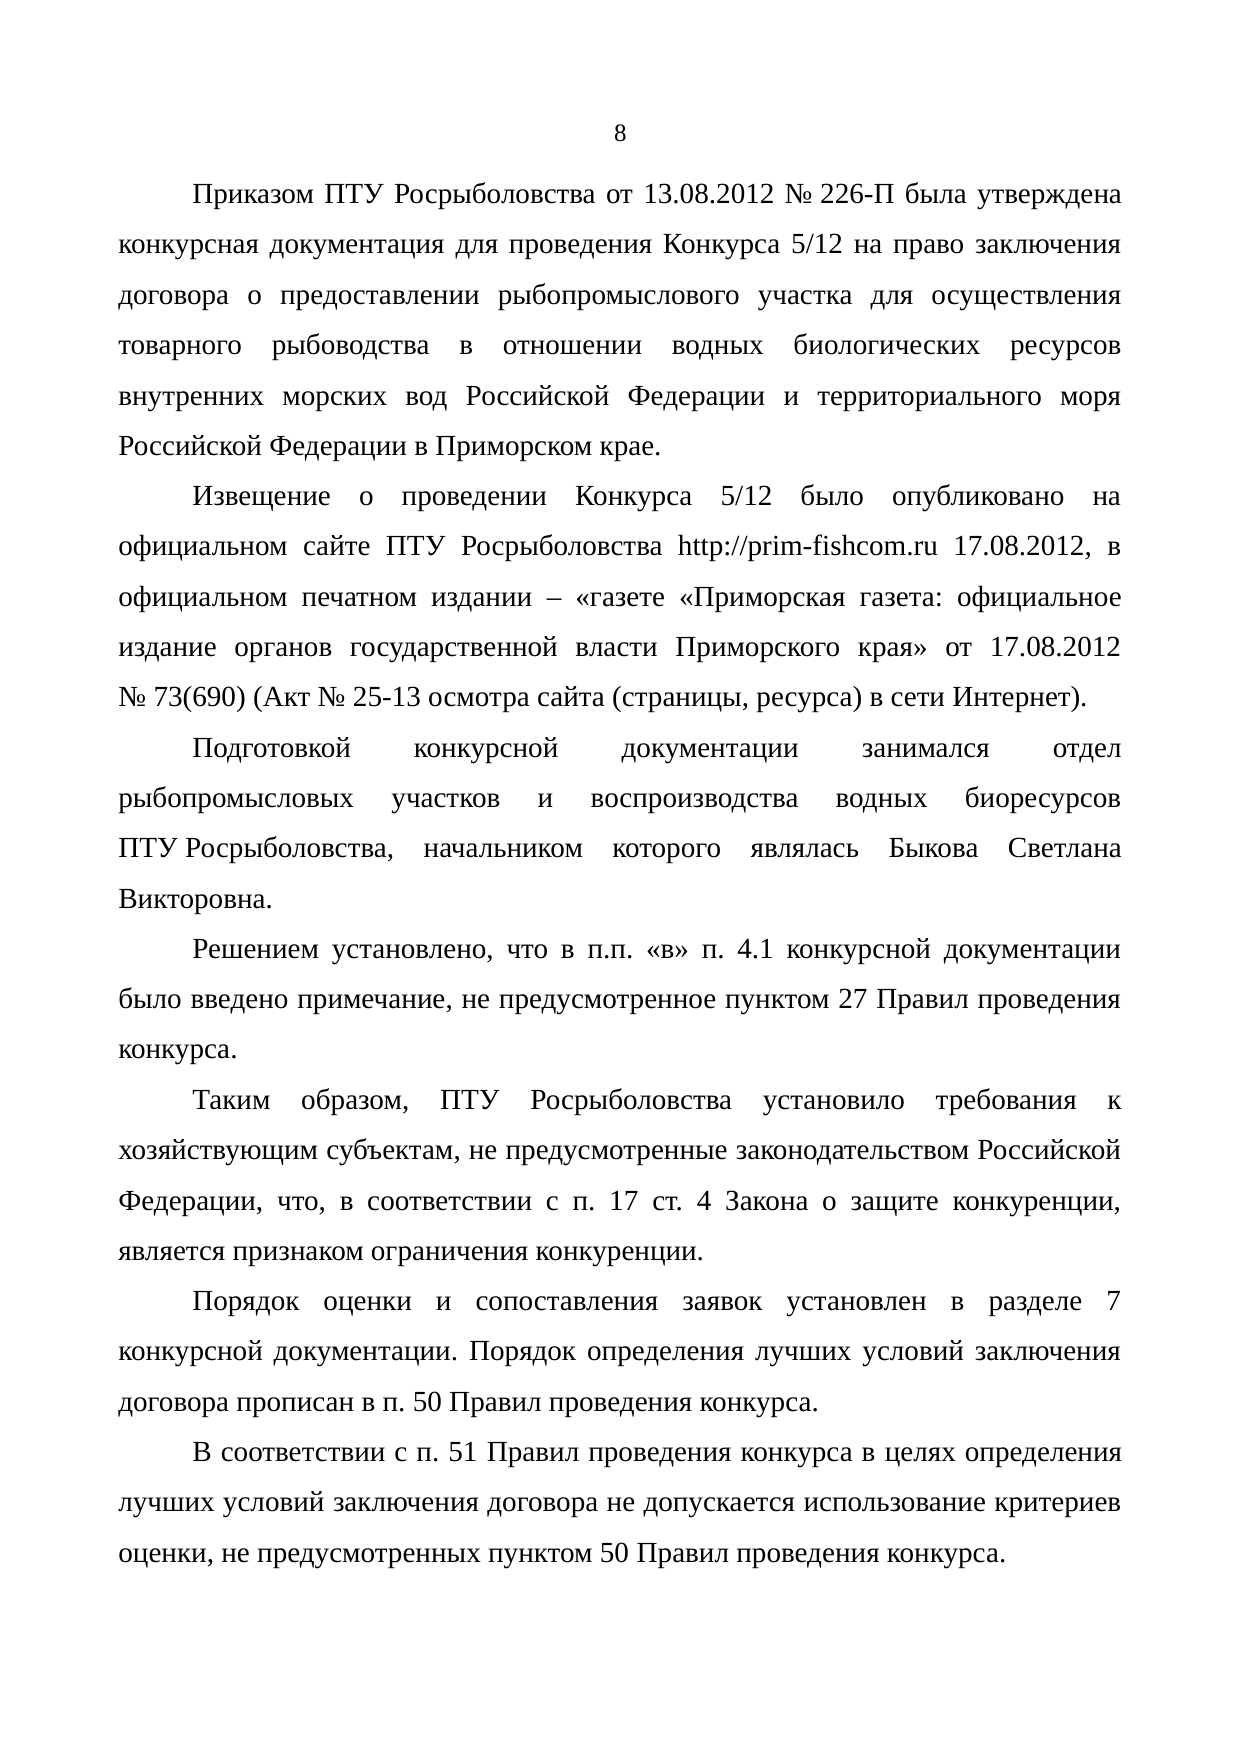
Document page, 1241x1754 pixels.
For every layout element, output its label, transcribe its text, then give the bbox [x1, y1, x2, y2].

text Извещение о проведении Конкурса 5/12 было опубликовано на официальном сайте ПТУ Росрыболовства http://prim-fishcom.ru 17.08.2012, в официальном печатном издании – «газете «Приморская газета: официальное издание органов государственной власти Приморского края» от 17.08.2012 № 73(690) (Акт № 25-13 осмотра сайта (страницы, ресурса) в сети Интернет). [118, 478, 1122, 713]
text В соответствии с п. 51 Правил проведения конкурса в целях определения лучших условий заключения договора не допускается использование критериев оценки, не предусмотренных пунктом 50 Правил проведения конкурса. [118, 1434, 1122, 1568]
text Подготовкой конкурсной документации занимался отдел рыбопромысловых участков и воспроизводства водных биоресурсов ПТУ Росрыболовства, начальником которого являлась Быкова Светлана Викторовна. [118, 730, 1122, 914]
text Порядок оценки и сопоставления заявок установлен в разделе 7 конкурсной документации. Порядок определения лучших условий заключения договора прописан в п. 50 Правил проведения конкурса. [118, 1283, 1122, 1417]
text Приказом ПТУ Росрыболовства от 13.08.2012 № 226-П была утверждена конкурсная документация для проведения Конкурса 5/12 на право заключения договора о предоставлении рыбопромыслового участка для осуществления товарного рыбоводства в отношении водных биологических ресурсов внутренних морских вод Российской Федерации и территориального моря Российской Федерации в Приморском крае. [118, 176, 1122, 461]
text Решением установлено, что в п.п. «в» п. 4.1 конкурсной документации было введено примечание, не предусмотренное пунктом 27 Правил проведения конкурса. [118, 931, 1122, 1065]
text Таким образом, ПТУ Росрыболовства установило требования к хозяйствующим субъектам, не предусмотренные законодательством Российской Федерации, что, в соответствии с п. 17 ст. 4 Закона о защите конкуренции, является признаком ограничения конкуренции. [118, 1082, 1122, 1266]
